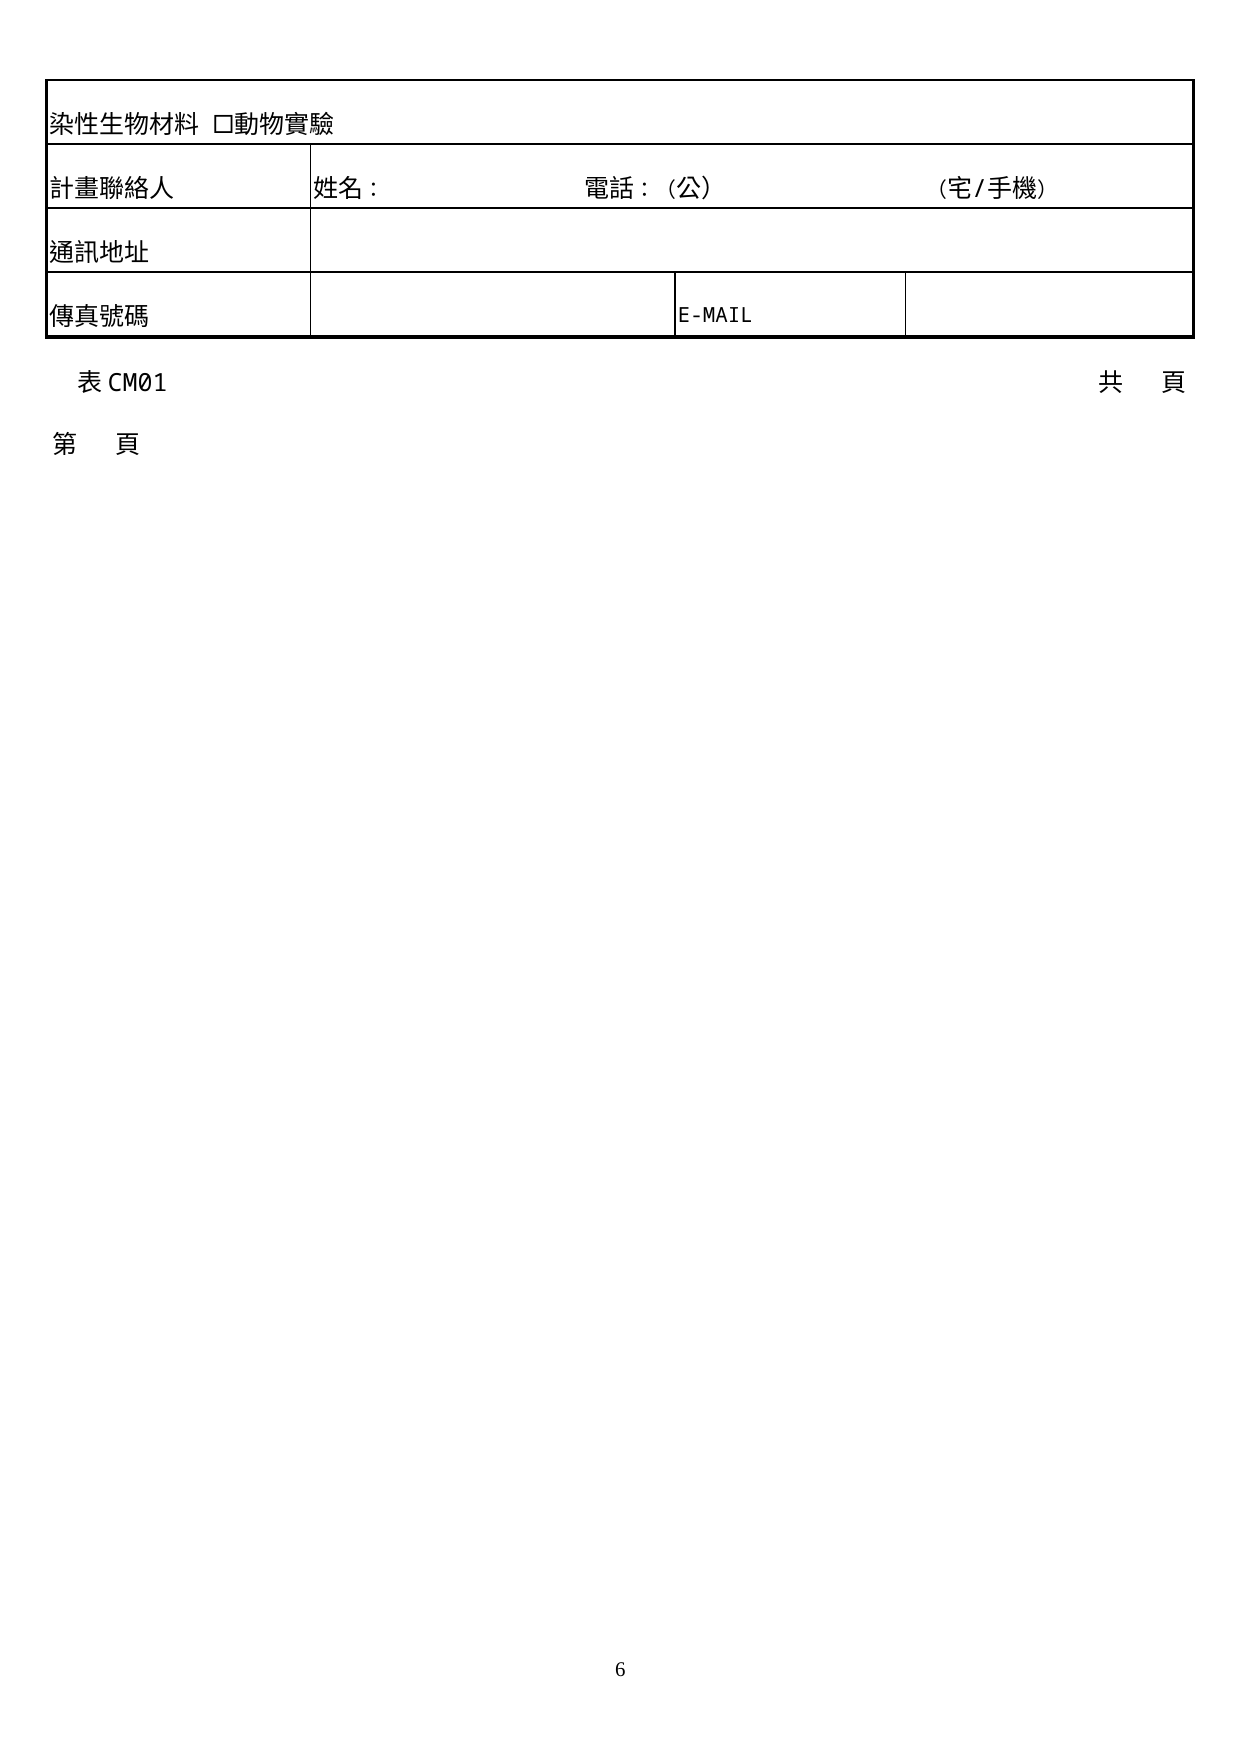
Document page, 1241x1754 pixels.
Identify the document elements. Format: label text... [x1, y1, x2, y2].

table_cell [311, 273, 674, 335]
table_cell 計畫聯絡人 [48, 145, 310, 207]
text 表CM01 共 頁 第 頁 [52, 339, 1186, 463]
table_cell [311, 209, 1192, 271]
table_cell 通訊地址 [48, 209, 310, 271]
table_cell E-MAIL [676, 273, 905, 335]
table_cell [906, 273, 1192, 335]
table_cell 姓名： 電話：（公） （宅/手機） [311, 145, 1192, 207]
table_cell 染性生物材料 動物實驗 [48, 81, 1192, 143]
table_cell 傳真號碼 [48, 273, 310, 335]
